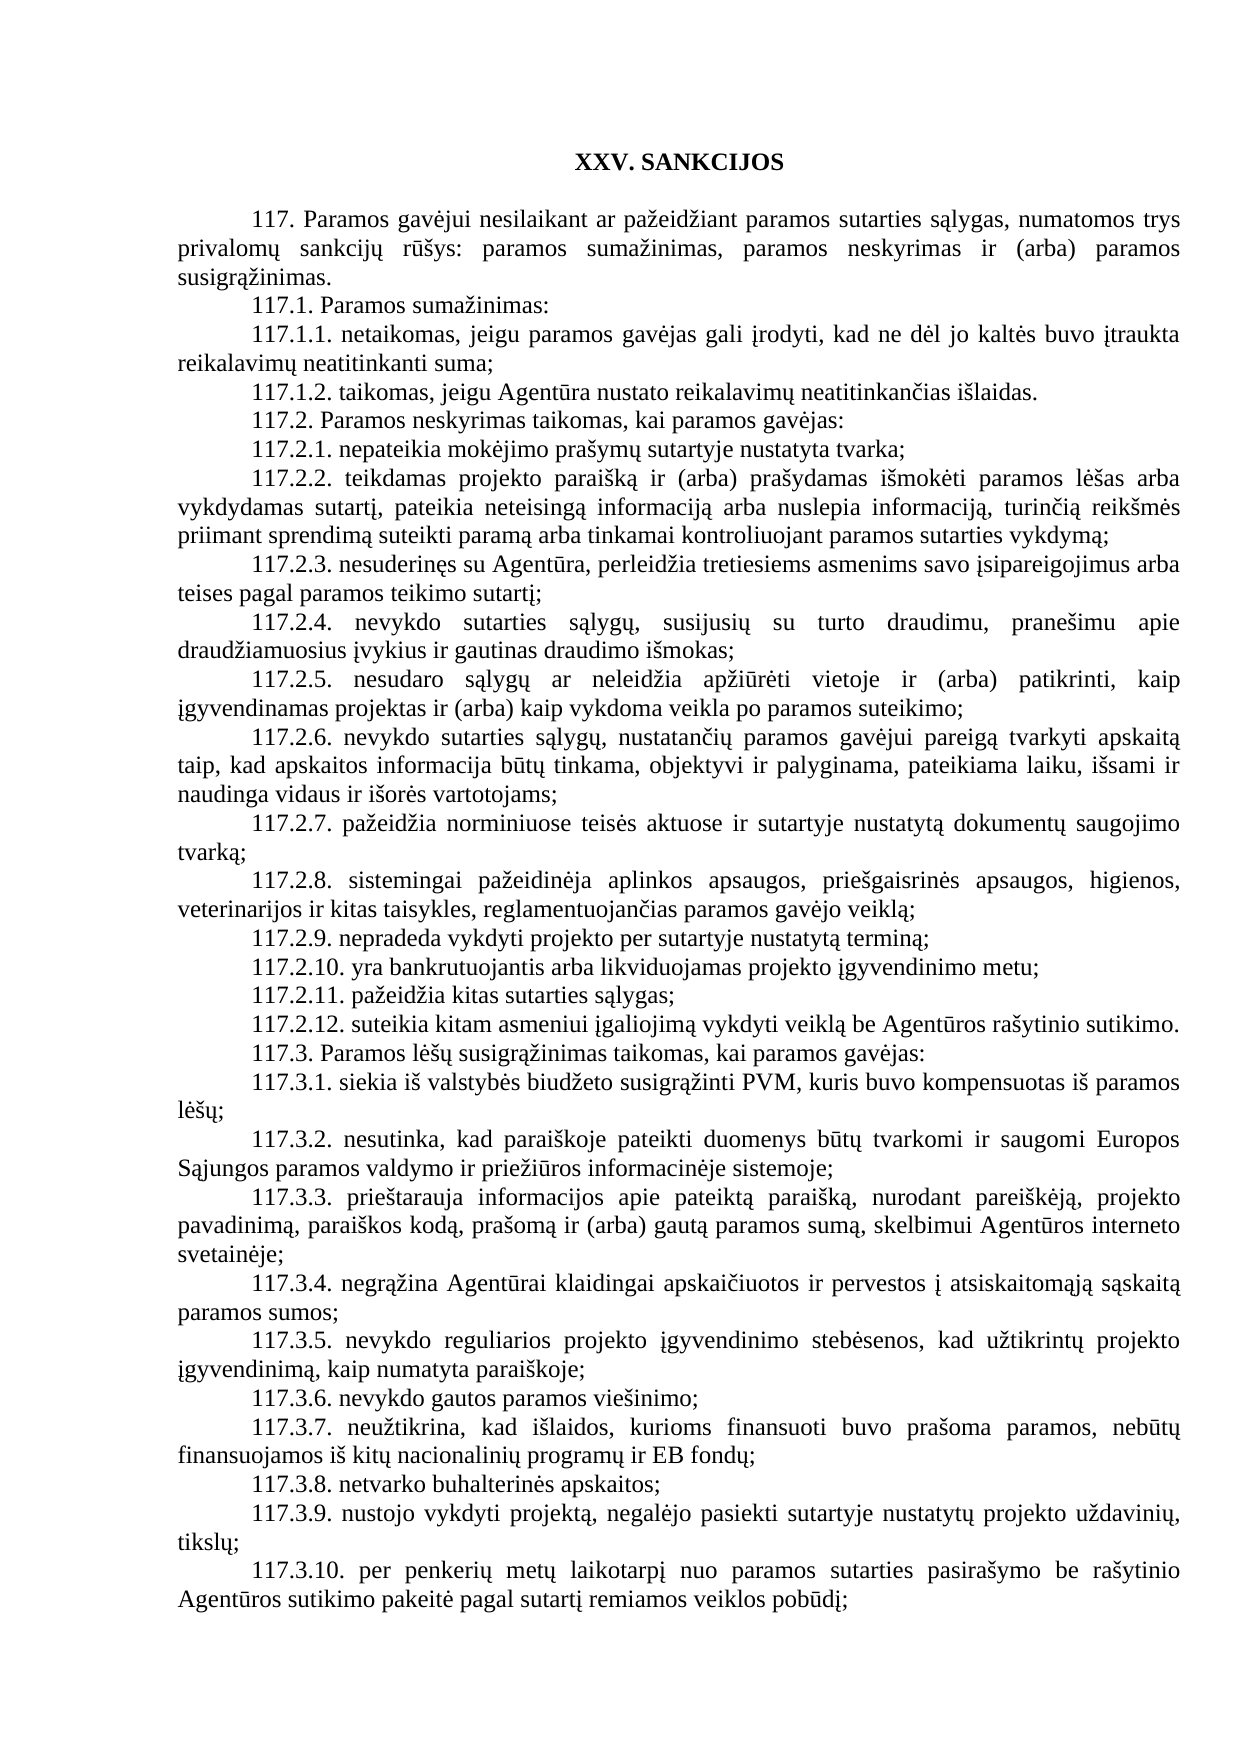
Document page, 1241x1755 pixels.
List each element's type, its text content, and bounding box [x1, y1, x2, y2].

text 117.3.6. nevykdo gautos paramos viešinimo; [177, 1383, 1181, 1412]
text 117.2.12. suteikia kitam asmeniui įgaliojimą vykdyti veiklą be Agentūros rašytinio sutikimo. [177, 1009, 1181, 1038]
text 117.3.9. nustojo vykdyti projektą, negalėjo pasiekti sutartyje nustatytų projekto uždavinių, tikslų; [177, 1498, 1181, 1556]
text 117.3.10. per penkerių metų laikotarpį nuo paramos sutarties pasirašymo be rašytinio Agentūros sutikimo pakeitė pagal sutartį remiamos veiklos pobūdį; [177, 1556, 1181, 1613]
text 117.2.9. nepradeda vykdyti projekto per sutartyje nustatytą terminą; [177, 923, 1181, 952]
text 117.2.5. nesudaro sąlygų ar neleidžia apžiūrėti vietoje ir (arba) patikrinti, kaip įgyvendinamas projektas ir (arba) kaip vykdoma veikla po paramos suteikimo; [177, 664, 1181, 722]
text 117.2. Paramos neskyrimas taikomas, kai paramos gavėjas: [177, 406, 1181, 434]
text 117. Paramos gavėjui nesilaikant ar pažeidžiant paramos sutarties sąlygas, numatomos trys privalomų sankcijų rūšys: paramos sumažinimas, paramos neskyrimas ir (arba) paramos susigrąžinimas. [177, 204, 1181, 291]
text 117.2.1. nepateikia mokėjimo prašymų sutartyje nustatyta tvarka; [177, 434, 1181, 463]
text 117.1.1. netaikomas, jeigu paramos gavėjas gali įrodyti, kad ne dėl jo kaltės buvo įtraukta reikalavimų neatitinkanti suma; [177, 319, 1181, 377]
text 117.3.2. nesutinka, kad paraiškoje pateikti duomenys būtų tvarkomi ir saugomi Europos Sąjungos paramos valdymo ir priežiūros informacinėje sistemoje; [177, 1124, 1181, 1182]
text 117.2.4. nevykdo sutarties sąlygų, susijusių su turto draudimu, pranešimu apie draudžiamuosius įvykius ir gautinas draudimo išmokas; [177, 607, 1181, 664]
text 117.2.8. sistemingai pažeidinėja aplinkos apsaugos, priešgaisrinės apsaugos, higienos, veterinarijos ir kitas taisykles, reglamentuojančias paramos gavėjo veiklą; [177, 866, 1181, 923]
text 117.2.2. teikdamas projekto paraišką ir (arba) prašydamas išmokėti paramos lėšas arba vykdydamas sutartį, pateikia neteisingą informaciją arba nuslepia informaciją, turinčią reikšmės priimant sprendimą suteikti paramą arba tinkamai kontroliuojant paramos sutarties vykdymą; [177, 463, 1181, 549]
text 117.3.3. prieštarauja informacijos apie pateiktą paraišką, nurodant pareiškėją, projekto pavadinimą, paraiškos kodą, prašomą ir (arba) gautą paramos sumą, skelbimui Agentūros interneto svetainėje; [177, 1182, 1181, 1268]
text 117.3.8. netvarko buhalterinės apskaitos; [177, 1469, 1181, 1498]
text 117.3. Paramos lėšų susigrąžinimas taikomas, kai paramos gavėjas: [177, 1038, 1181, 1067]
text 117.2.11. pažeidžia kitas sutarties sąlygas; [177, 981, 1181, 1009]
text 117.2.3. nesuderinęs su Agentūra, perleidžia tretiesiems asmenims savo įsipareigojimus arba teises pagal paramos teikimo sutartį; [177, 549, 1181, 607]
text 117.3.7. neužtikrina, kad išlaidos, kurioms finansuoti buvo prašoma paramos, nebūtų finansuojamos iš kitų nacionalinių programų ir EB fondų; [177, 1412, 1181, 1469]
text XXV. SANKCIJOS [177, 147, 1181, 176]
text 117.1.2. taikomas, jeigu Agentūra nustato reikalavimų neatitinkančias išlaidas. [177, 377, 1181, 406]
text 117.3.1. siekia iš valstybės biudžeto susigrąžinti PVM, kuris buvo kompensuotas iš paramos lėšų; [177, 1067, 1181, 1124]
text 117.2.6. nevykdo sutarties sąlygų, nustatančių paramos gavėjui pareigą tvarkyti apskaitą taip, kad apskaitos informacija būtų tinkama, objektyvi ir palyginama, pateikiama laiku, išsami ir naudinga vidaus ir išorės vartotojams; [177, 722, 1181, 808]
text 117.1. Paramos sumažinimas: [177, 291, 1181, 319]
text 117.3.4. negrąžina Agentūrai klaidingai apskaičiuotos ir pervestos į atsiskaitomąją sąskaitą paramos sumos; [177, 1268, 1181, 1326]
text 117.2.10. yra bankrutuojantis arba likviduojamas projekto įgyvendinimo metu; [177, 952, 1181, 981]
text 117.3.5. nevykdo reguliarios projekto įgyvendinimo stebėsenos, kad užtikrintų projekto įgyvendinimą, kaip numatyta paraiškoje; [177, 1326, 1181, 1383]
text 117.2.7. pažeidžia norminiuose teisės aktuose ir sutartyje nustatytą dokumentų saugojimo tvarką; [177, 808, 1181, 866]
